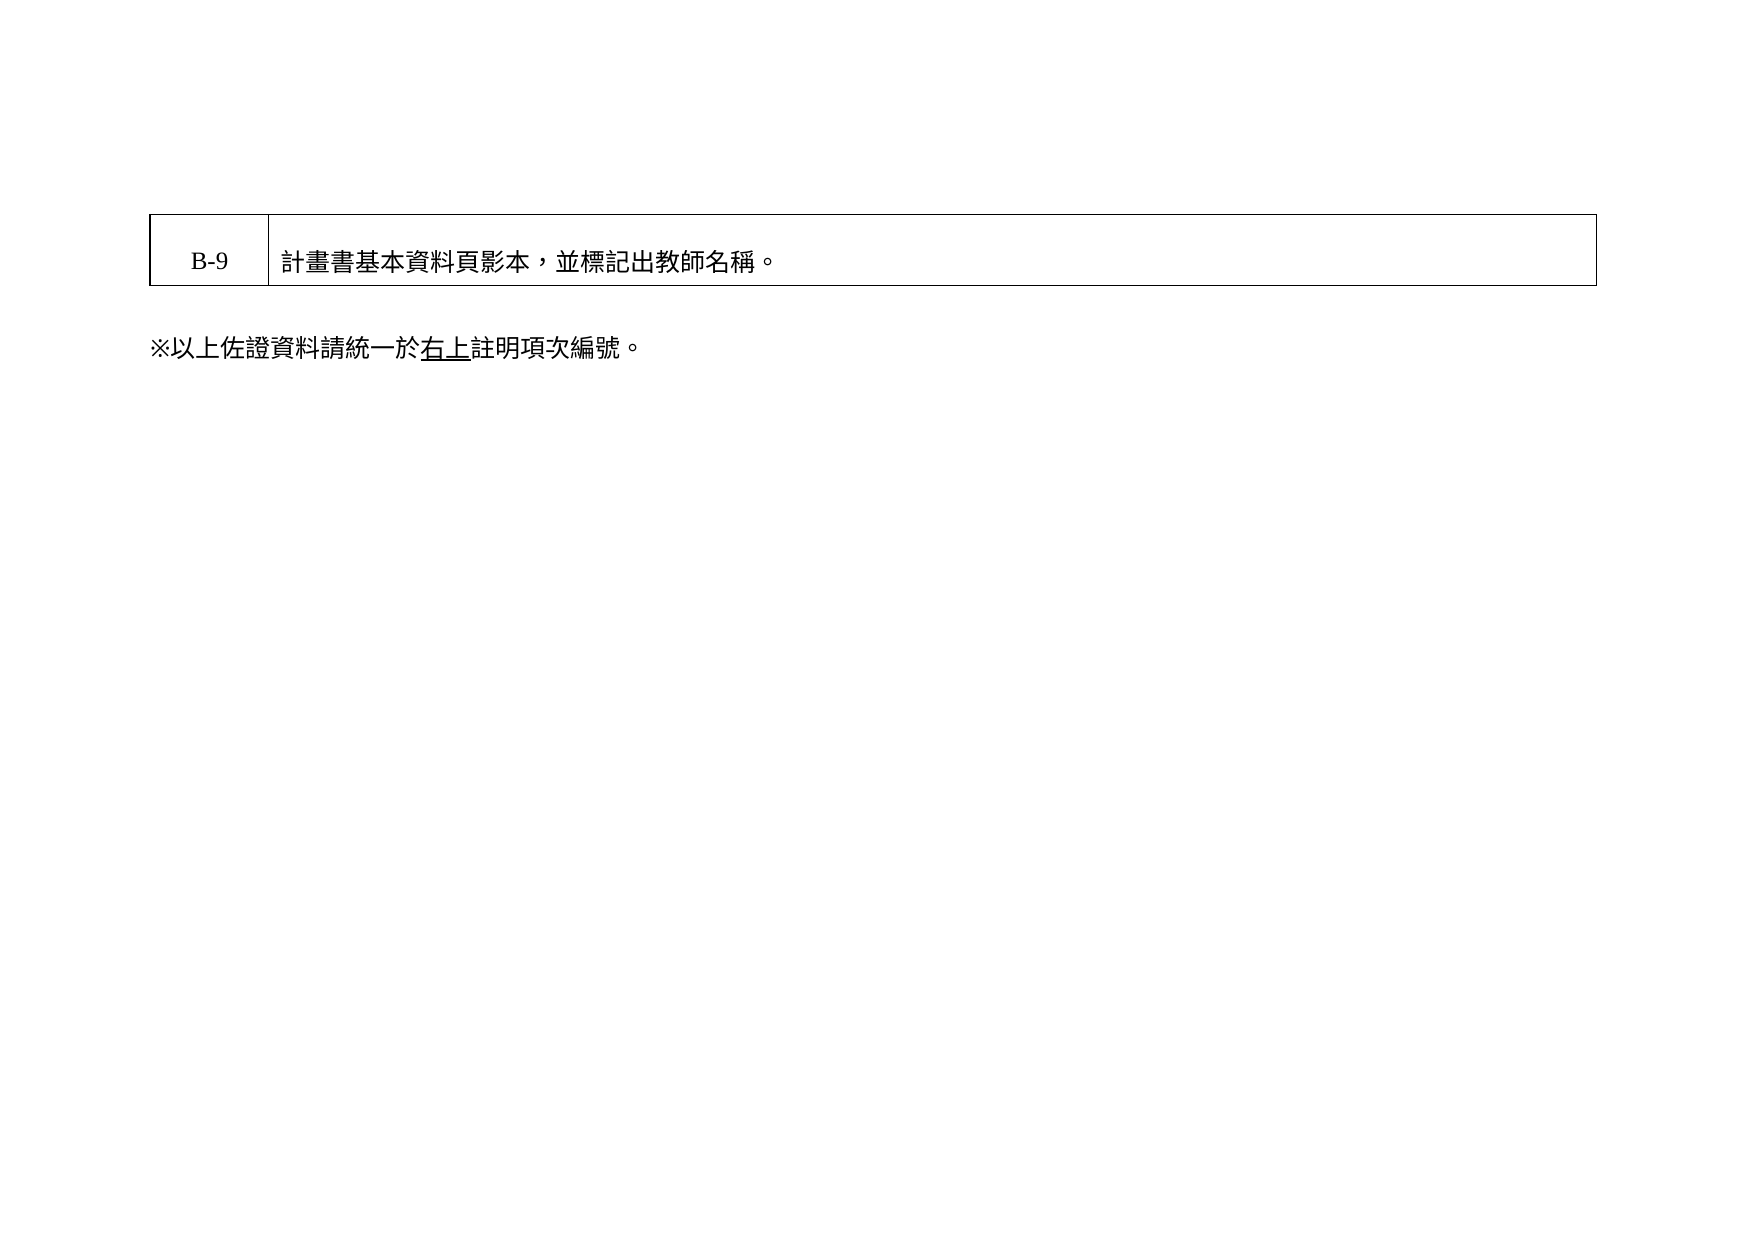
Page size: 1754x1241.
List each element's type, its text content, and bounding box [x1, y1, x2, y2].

table_cell B-9 [151, 215, 268, 285]
table_cell 計畫書基本資料頁影本，並標記出教師名稱。 [269, 215, 1596, 285]
text ※以上佐證資料請統一於右上註明項次編號。 [150, 304, 1604, 367]
